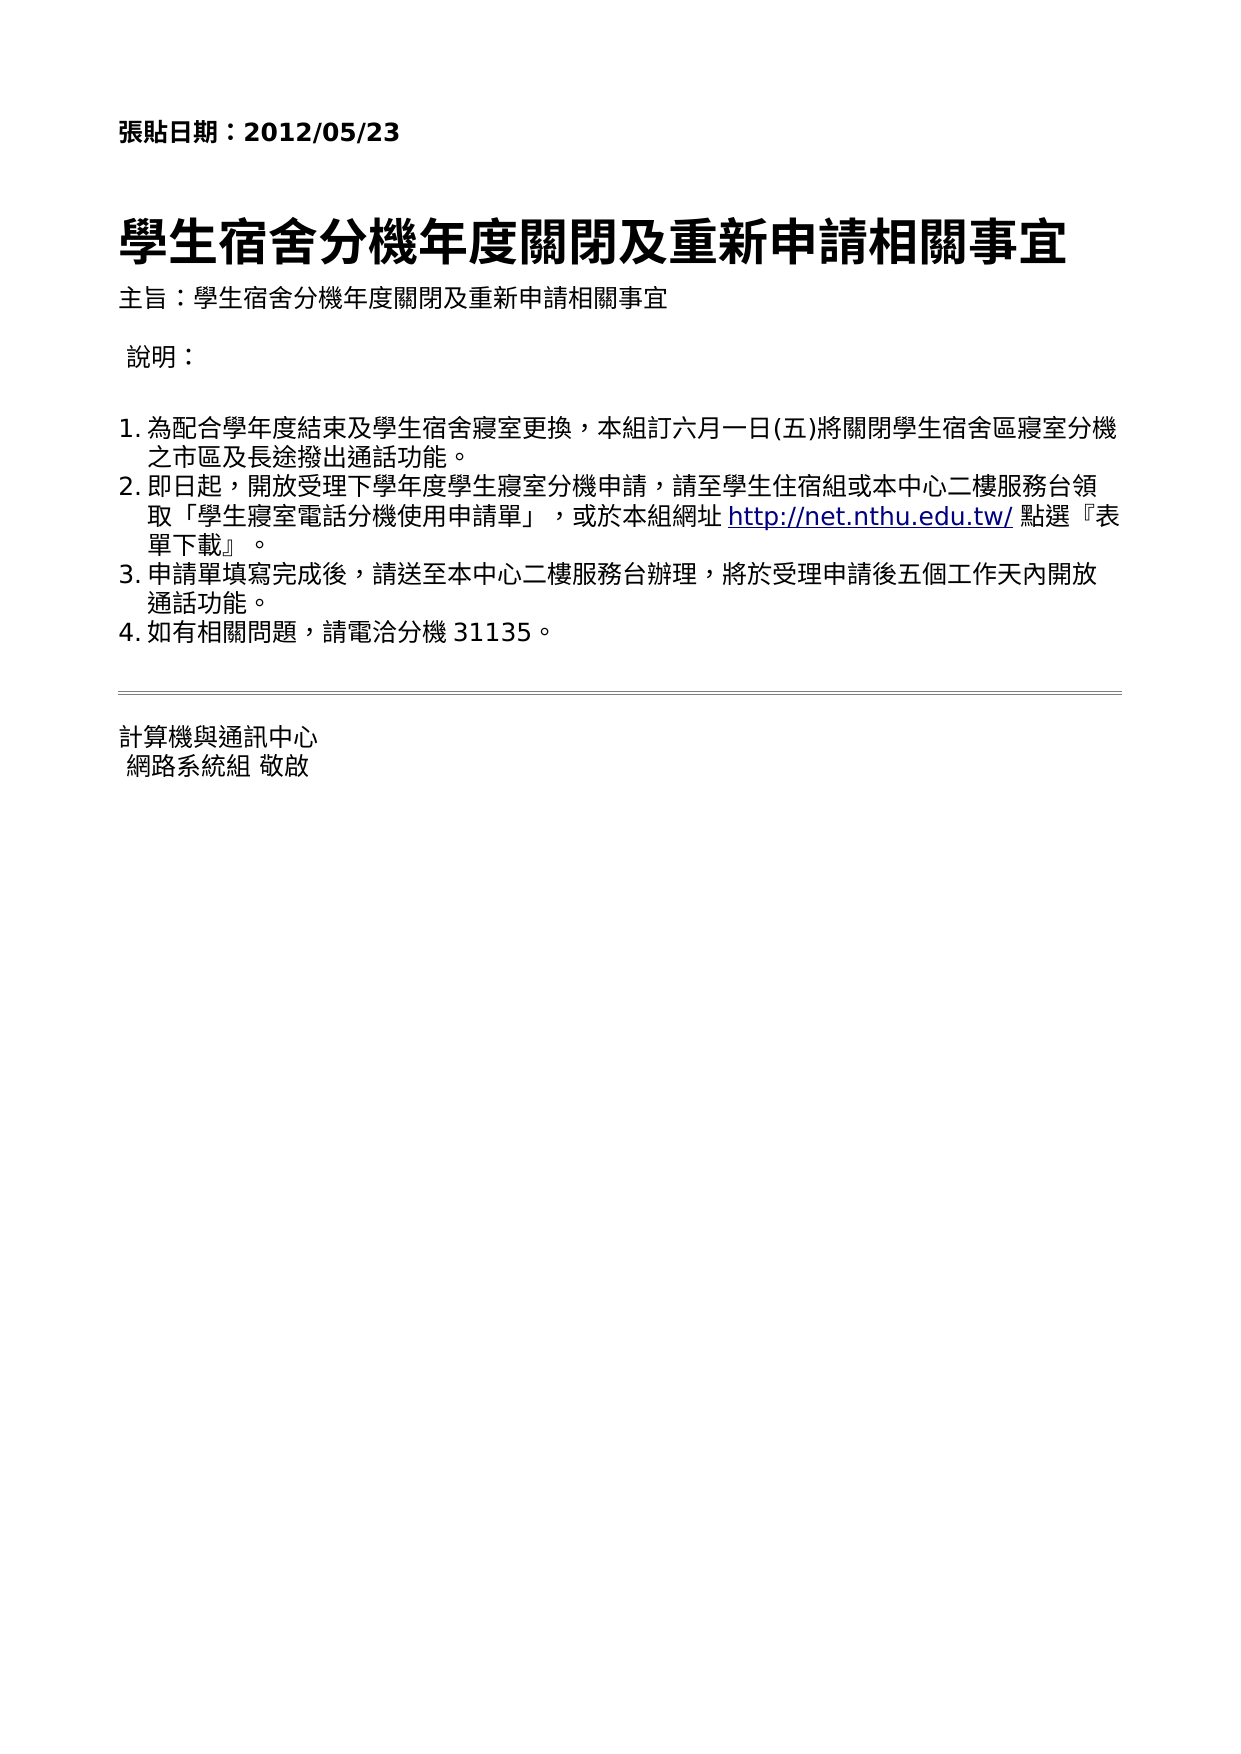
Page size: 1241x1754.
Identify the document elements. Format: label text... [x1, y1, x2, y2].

list 如有相關問題，請電洽分機31135。 [118, 618, 1122, 647]
subtitle 學生宿舍分機年度關閉及重新申請相關事宜 [118, 214, 1122, 272]
text 主旨：學生宿舍分機年度關閉及重新申請相關事宜 說明： [118, 285, 1122, 372]
list 申請單填寫完成後，請送至本中心二樓服務台辦理，將於受理申請後五個工作天內開放通話功能。 [118, 560, 1122, 618]
list 為配合學年度結束及學生宿舍寢室更換，本組訂六月一日(五)將關閉學生宿舍區寢室分機之市區及長途撥出通話功能。 [118, 414, 1122, 472]
text 張貼日期：2012/05/23 [118, 118, 1122, 176]
list 即日起，開放受理下學年度學生寢室分機申請，請至學生住宿組或本中心二樓服務台領取「學生寢室電話分機使用申請單」，或於本組網址http://net.nthu.edu.tw/ 點選『表單下載』。 [118, 472, 1122, 560]
text 計算機與通訊中心 網路系統組 敬啟 [118, 723, 1122, 782]
